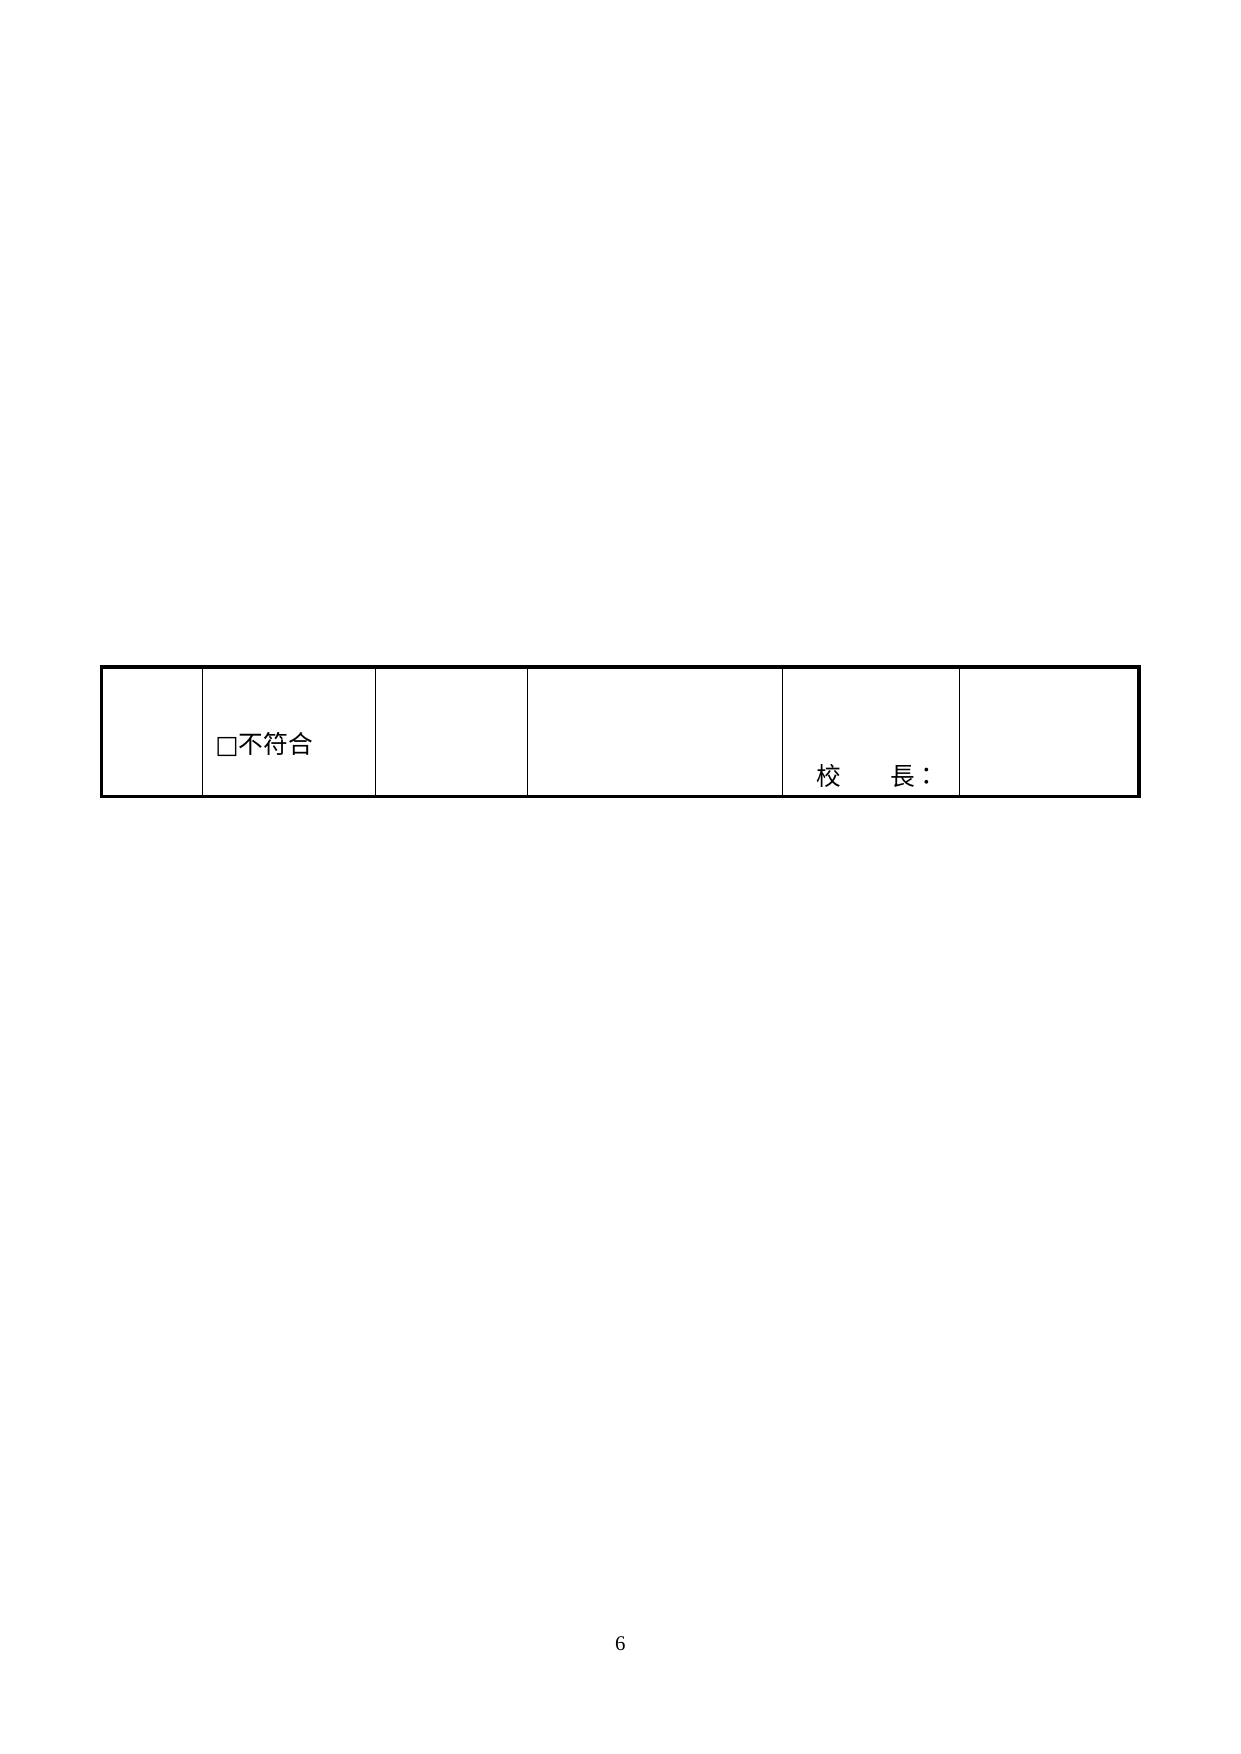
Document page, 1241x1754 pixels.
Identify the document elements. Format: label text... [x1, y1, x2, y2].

table_cell [103, 669, 202, 795]
table_cell 校 長： [783, 669, 959, 795]
table_cell [528, 669, 782, 795]
table_cell □不符合 [203, 669, 375, 795]
table_cell [960, 669, 1137, 795]
table_cell [376, 669, 527, 795]
